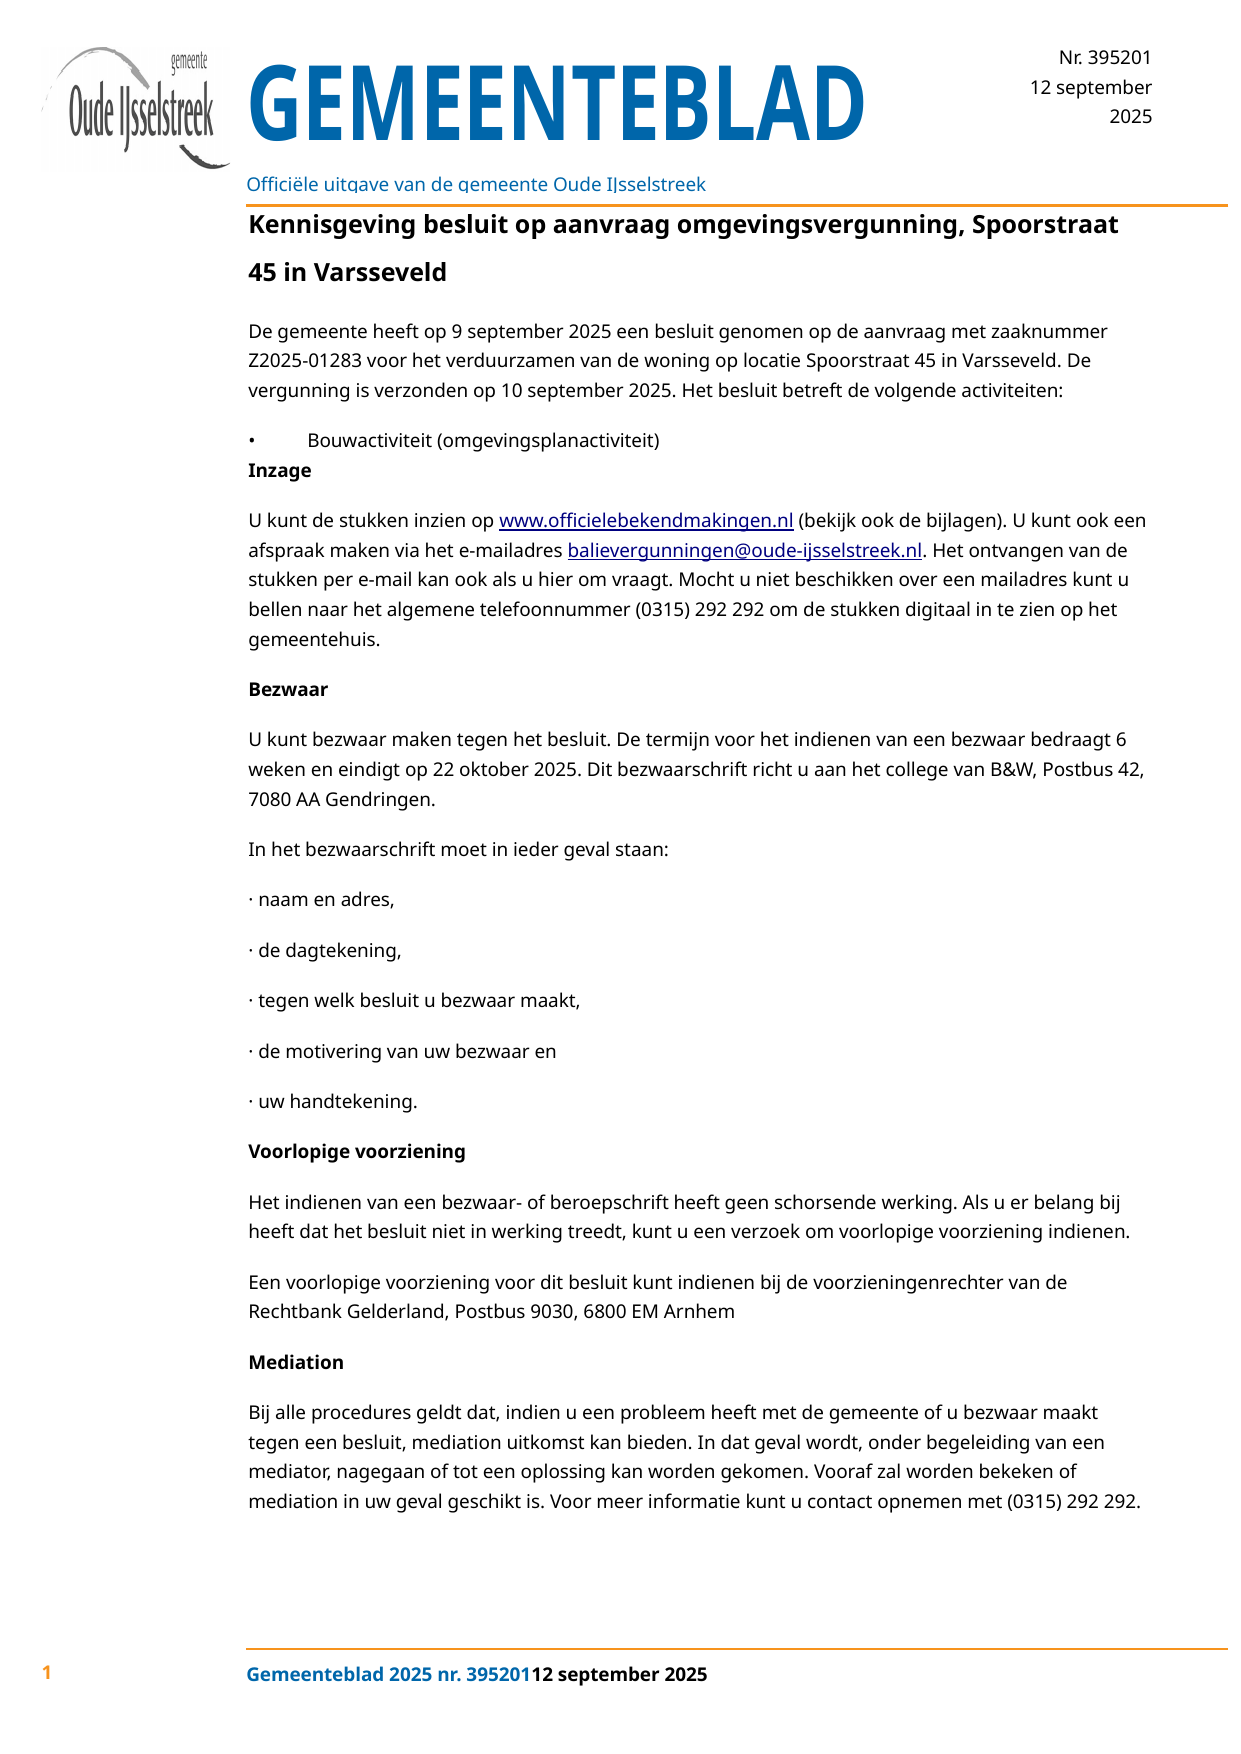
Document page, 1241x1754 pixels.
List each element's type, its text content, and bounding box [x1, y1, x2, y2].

text In het bezwaarschrift moet in ieder geval staan: [248, 836, 1152, 862]
text U kunt de stukken inzien op www.officielebekendmakingen.nl (bekijk ook de bijlagen). U kunt ook een afspraak maken via het e-mailadres balievergunningen@oude-ijsselstreek.nl. Het ontvangen van de stukken per e-mail kan ook als u hier om vraagt. Mocht u niet beschikken over een mailadres kunt u bellen naar het algemene telefoonnummer (0315) 292 292 om de stukken digitaal in te zien op het gemeentehuis. [248, 507, 1152, 652]
text Bij alle procedures geldt dat, indien u een probleem heeft met de gemeente of u bezwaar maakt tegen een besluit, mediation uitkomst kan bieden. In dat geval wordt, onder begeleiding van een mediator, nagegaan of tot een oplossing kan worden gekomen. Vooraf zal worden bekeken of mediation in uw geval geschikt is. Voor meer informatie kunt u contact opnemen met (0315) 292 292. [248, 1399, 1152, 1514]
text De gemeente heeft op 9 september 2025 een besluit genomen op de aanvraag met zaaknummer Z2025-01283 voor het verduurzamen van de woning op locatie Spoorstraat 45 in Varsseveld. De vergunning is verzonden op 10 september 2025. Het besluit betreft de volgende activiteiten: [248, 318, 1152, 403]
text Bezwaar [248, 676, 1152, 702]
text · naam en adres, [248, 887, 1152, 912]
list Bouwactiviteit (omgevingsplanactiviteit) [248, 427, 1152, 453]
text · tegen welk besluit u bezwaar maakt, [248, 987, 1152, 1013]
text · uw handtekening. [248, 1088, 1152, 1114]
picture [41, 47, 231, 172]
text Mediation [248, 1349, 1152, 1375]
text Voorlopige voorziening [248, 1139, 1152, 1164]
text Inzage [248, 457, 1152, 483]
text U kunt bezwaar maken tegen het besluit. De termijn voor het indienen van een bezwaar bedraagt 6 weken en eindigt op 22 oktober 2025. Dit bezwaarschrift richt u aan het college van B&W, Postbus 42, 7080 AA Gendringen. [248, 727, 1152, 812]
text Een voorlopige voorziening voor dit besluit kunt indienen bij de voorzieningenrechter van de Rechtbank Gelderland, Postbus 9030, 6800 EM Arnhem [248, 1269, 1152, 1324]
text · de dagtekening, [248, 937, 1152, 963]
text · de motivering van uw bezwaar en [248, 1038, 1152, 1064]
text Het indienen van een bezwaar- of beroepschrift heeft geen schorsende werking. Als u er belang bij heeft dat het besluit niet in werking treedt, kunt u een verzoek om voorlopige voorziening indienen. [248, 1189, 1152, 1244]
text Kennisgeving besluit op aanvraag omgevingsvergunning, Spoorstraat 45 in Varsseveld [248, 207, 1152, 288]
